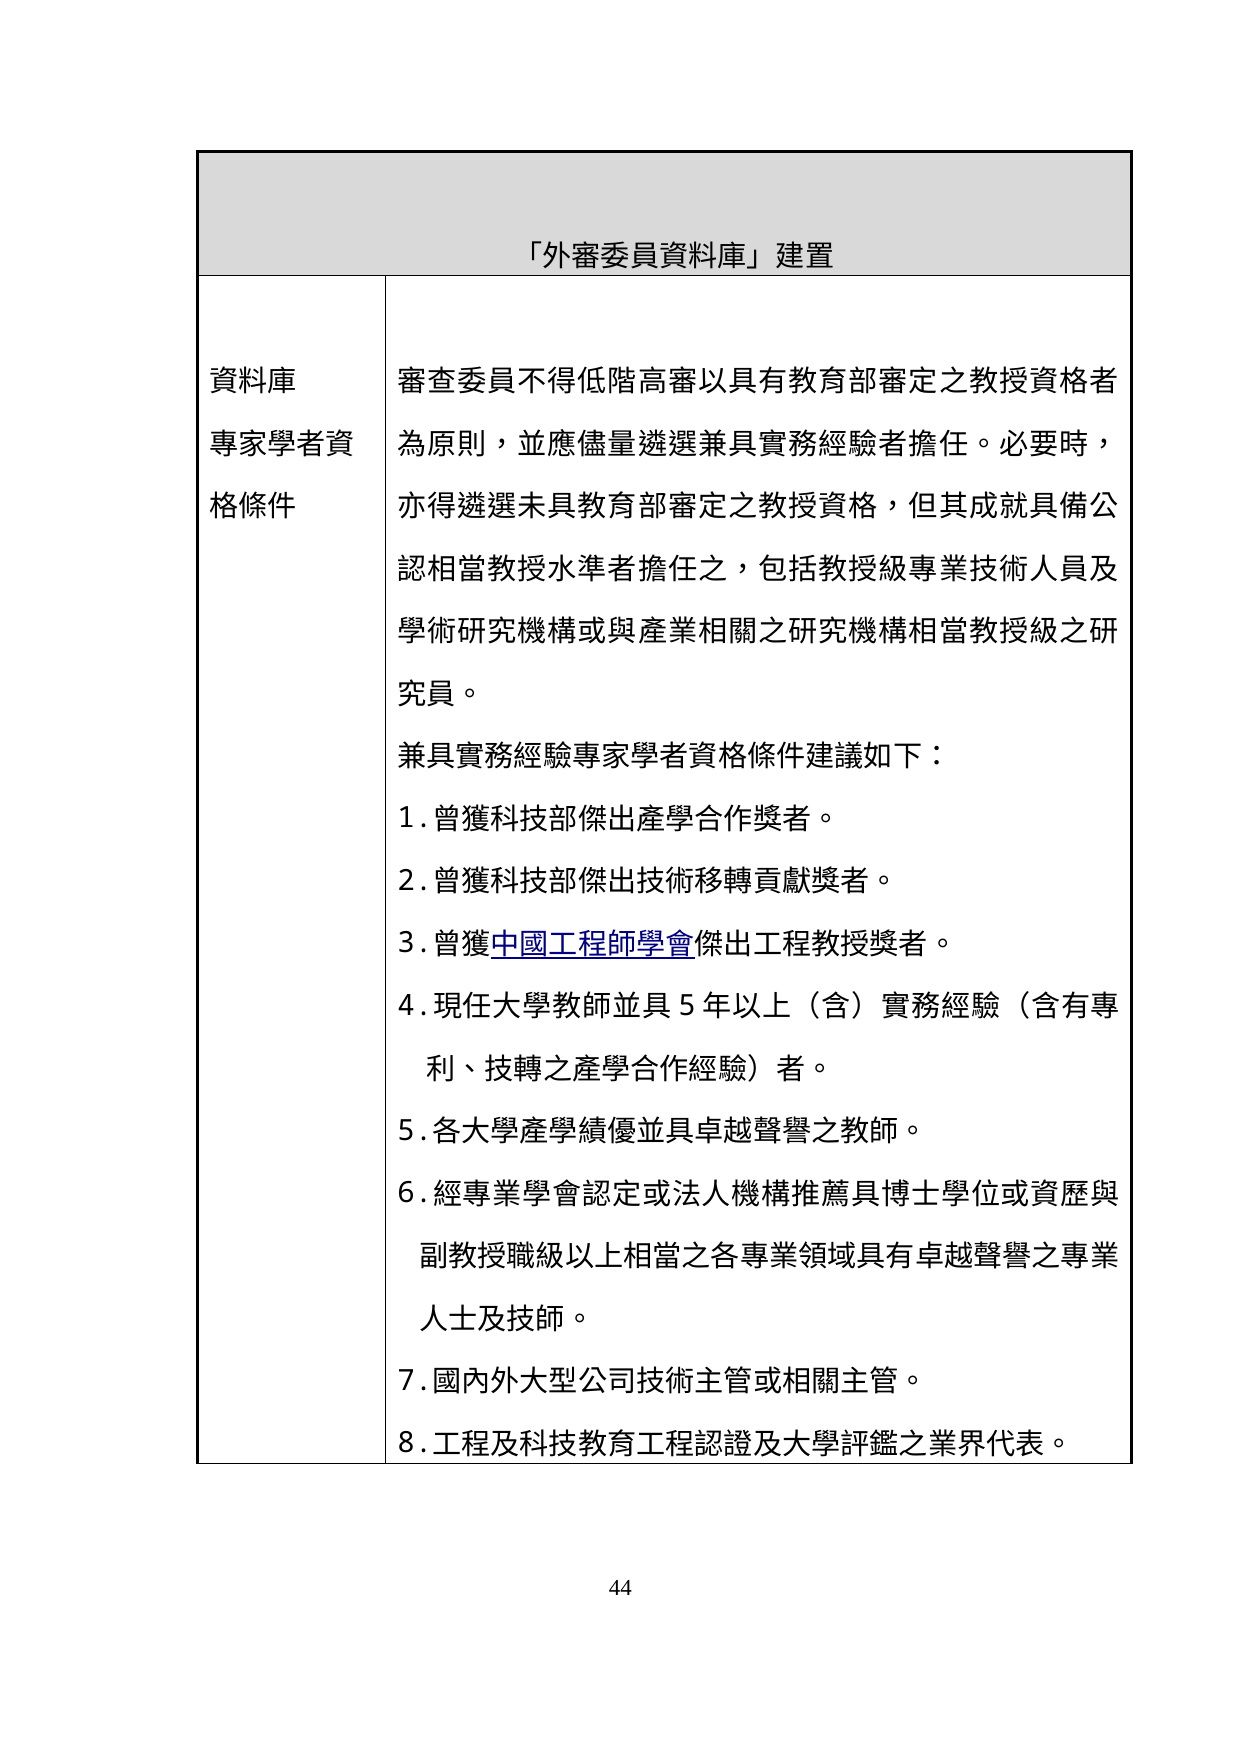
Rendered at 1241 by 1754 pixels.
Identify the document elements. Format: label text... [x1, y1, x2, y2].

table_cell 資料庫 專家學者資格條件 [199, 276, 385, 1462]
table_cell 審查委員不得低階高審以具有教育部審定之教授資格者為原則，並應儘量遴選兼具實務經驗者擔任。必要時，亦得遴選未具教育部審定之教授資格，但其成就具備公認相當教授水準者擔任之，包括教授級專業技術人員及學術研究機構或與產業相關之研究機構相當教授級之研究員。 兼具實務經驗專家學者資格條件建議如下： 1.曾獲科技部傑出產學合作獎者。 2.曾獲科技部傑出技術移轉貢獻獎者。 3.曾獲中國工程師學會傑出工程教授獎者。 4.現任大學教師並具5年以上（含）實務經驗（含有專利、技轉之產學合作經驗）者。 5.各大學產學績優並具卓越聲譽之教師。 6.經專業學會認定或法人機構推薦具博士學位或資歷與副教授職級以上相當之各專業領域具有卓越聲譽之專業人士及技師。 7.國內外大型公司技術主管或相關主管。 8.工程及科技教育工程認證及大學評鑑之業界代表。 [386, 276, 1130, 1462]
table_header 「外審委員資料庫」建置 [199, 153, 1130, 275]
